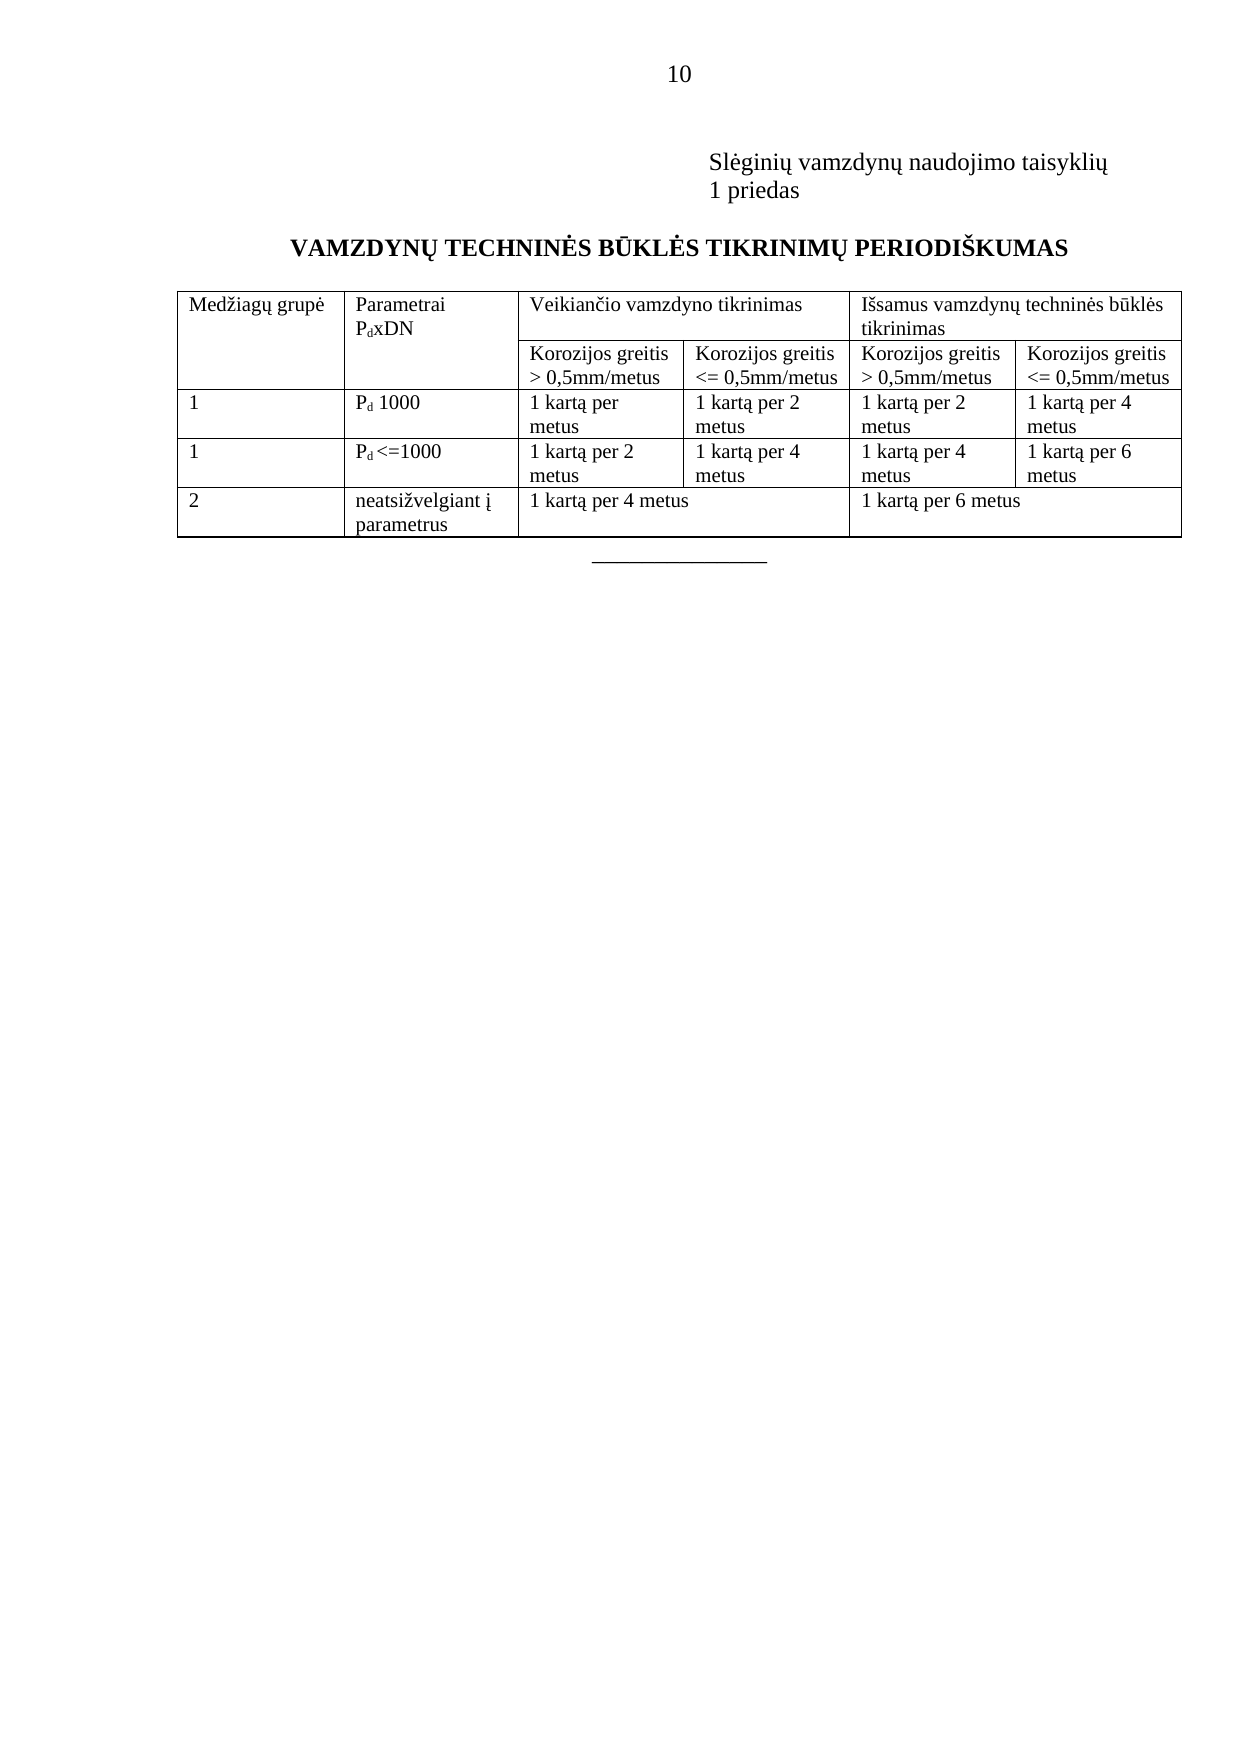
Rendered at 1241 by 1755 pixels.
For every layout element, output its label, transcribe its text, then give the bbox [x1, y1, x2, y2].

table_cell Korozijos greitis > 0,5mm/metus [519, 341, 683, 389]
table_cell 1 kartą per metus [519, 390, 683, 438]
text Slėginių vamzdynų naudojimo taisyklių [177, 147, 1181, 176]
table_cell 1 [178, 439, 344, 487]
table_cell 1 kartą per 6 metus [850, 488, 1181, 536]
table_cell 1 [178, 390, 344, 438]
table_cell Pd 1000 [345, 390, 518, 438]
table_header Medžiagų grupė [178, 292, 344, 389]
table_cell 1 kartą per 4 metus [519, 488, 849, 536]
table_cell 1 kartą per 4 metus [850, 439, 1015, 487]
table_header Išsamus vamzdynų techninės būklės tikrinimas [850, 292, 1181, 340]
text 1 priedas [177, 176, 1181, 204]
table_header Veikiančio vamzdyno tikrinimas [519, 292, 849, 340]
table_cell Pd <=1000 [345, 439, 518, 487]
table_header Parametrai PdxDN [345, 292, 518, 389]
text ______________ [177, 538, 1181, 566]
table_cell Korozijos greitis <= 0,5mm/metus [1016, 341, 1181, 389]
table_cell 1 kartą per 4 metus [1016, 390, 1181, 438]
table_cell 1 kartą per 6 metus [1016, 439, 1181, 487]
text VAMZDYNŲ TECHNINĖS BŪKLĖS TIKRINIMŲ PERIODIŠKUMAS [177, 233, 1181, 262]
table_cell 1 kartą per 2 metus [850, 390, 1015, 438]
table_cell 1 kartą per 2 metus [684, 390, 849, 438]
table_cell 1 kartą per 4 metus [684, 439, 849, 487]
table_cell 2 [178, 488, 344, 536]
table_cell Korozijos greitis > 0,5mm/metus [850, 341, 1015, 389]
table_cell Korozijos greitis <= 0,5mm/metus [684, 341, 849, 389]
table_cell 1 kartą per 2 metus [519, 439, 683, 487]
table_cell neatsižvelgiant į parametrus [345, 488, 518, 536]
